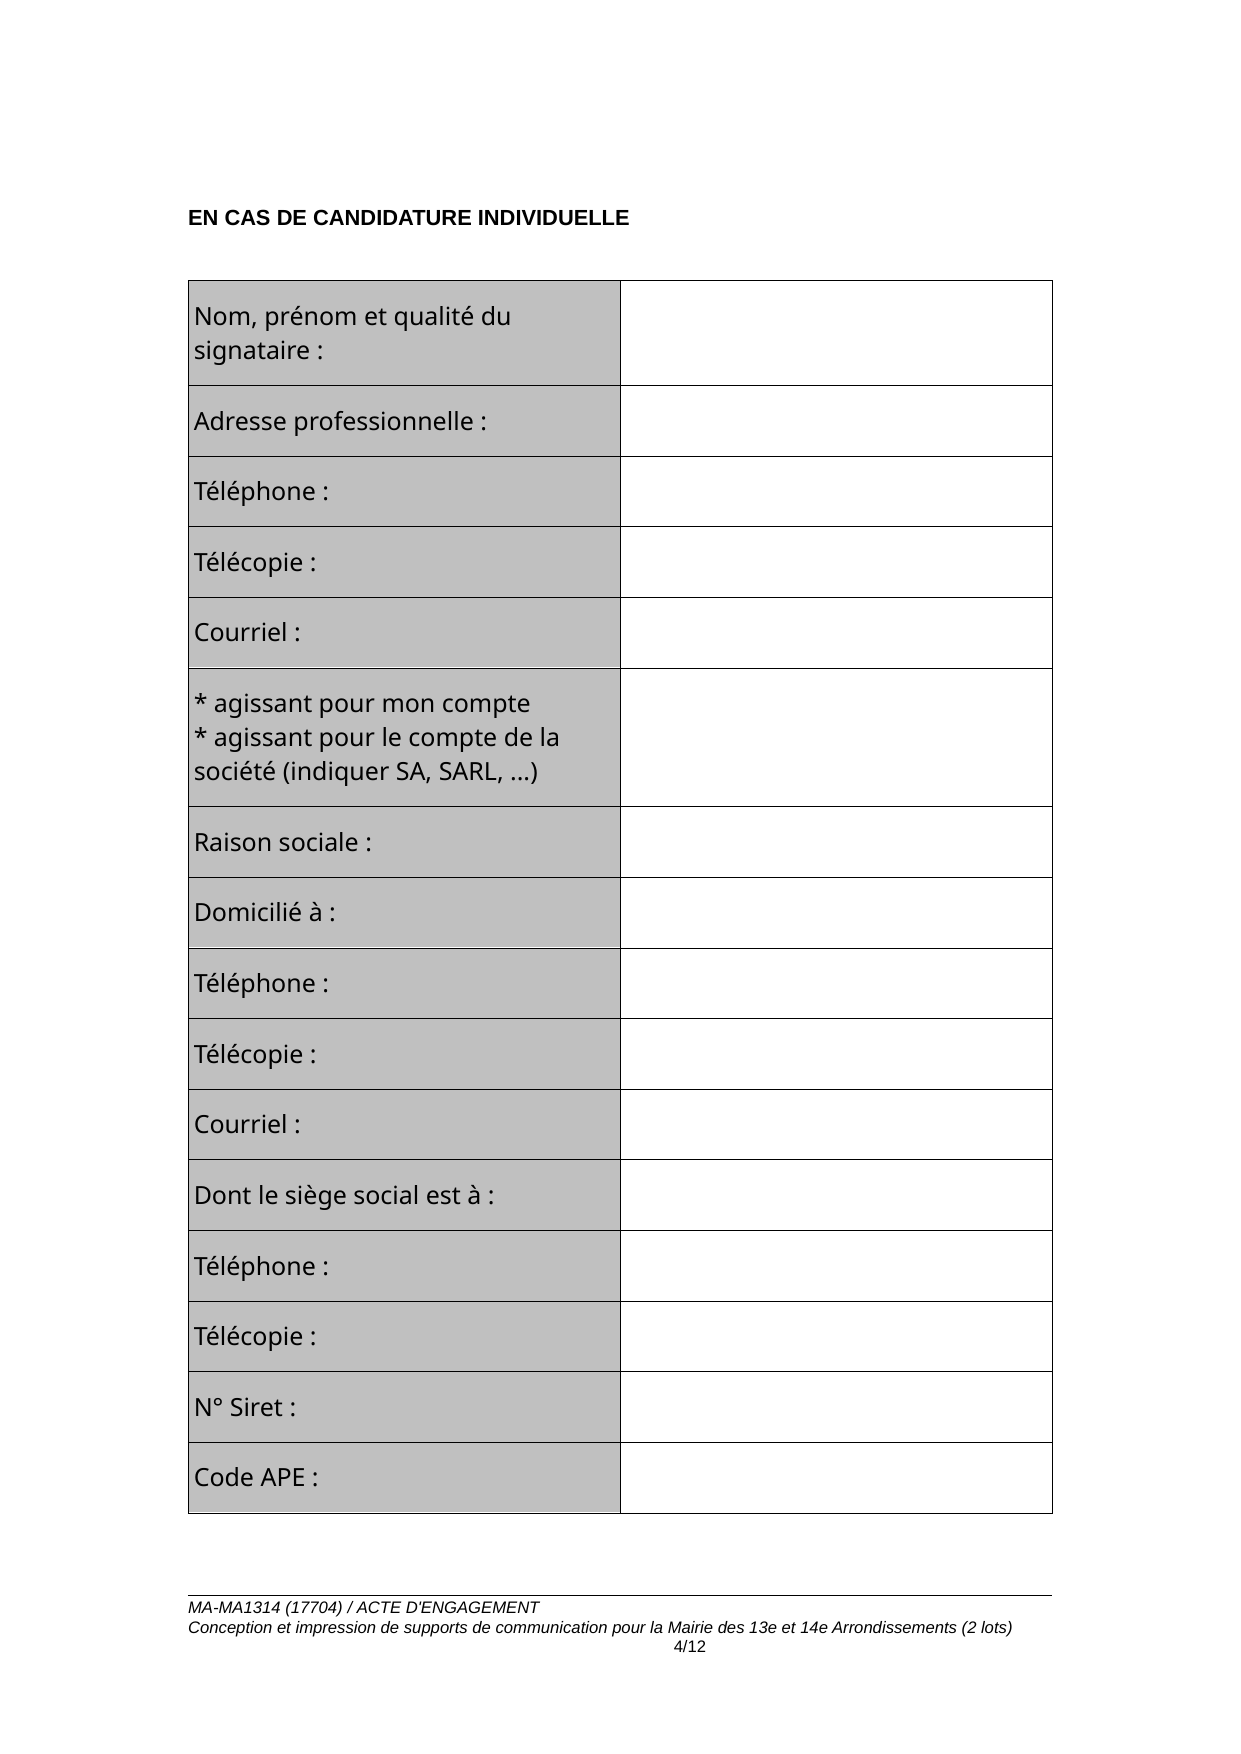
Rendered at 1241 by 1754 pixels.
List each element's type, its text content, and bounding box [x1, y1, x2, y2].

table_header Nom, prénom et qualité du signataire : [189, 281, 620, 385]
table_cell [621, 1160, 1052, 1230]
table_cell [621, 1090, 1052, 1159]
table_cell Téléphone : [189, 1231, 620, 1301]
table_cell Dont le siège social est à : [189, 1160, 620, 1230]
table_cell Adresse professionnelle : [189, 386, 620, 456]
table_cell Courriel : [189, 1090, 620, 1159]
table_cell Domicilié à : [189, 878, 620, 947]
table_cell Raison sociale : [189, 807, 620, 877]
table_cell [621, 1443, 1052, 1512]
table_cell Courriel : [189, 598, 620, 667]
table_cell * agissant pour mon compte * agissant pour le compte de la société (indiquer SA, SARL, ...) [189, 669, 620, 806]
table_cell [621, 457, 1052, 526]
table_cell [621, 527, 1052, 597]
table_cell [621, 669, 1052, 806]
table_cell [621, 878, 1052, 947]
table_cell [621, 949, 1052, 1018]
table_cell N° Siret : [189, 1372, 620, 1442]
table_cell Télécopie : [189, 1302, 620, 1371]
table_cell Téléphone : [189, 457, 620, 526]
text EN CAS DE CANDIDATURE INDIVIDUELLE [188, 204, 1052, 230]
table_header [621, 281, 1052, 385]
table_cell [621, 1019, 1052, 1089]
table_cell [621, 598, 1052, 667]
table_cell [621, 807, 1052, 877]
table_cell Téléphone : [189, 949, 620, 1018]
table_cell [621, 1372, 1052, 1442]
table_cell Code APE : [189, 1443, 620, 1512]
table_cell Télécopie : [189, 1019, 620, 1089]
table_cell Télécopie : [189, 527, 620, 597]
table_cell [621, 386, 1052, 456]
table_cell [621, 1231, 1052, 1301]
table_cell [621, 1302, 1052, 1371]
